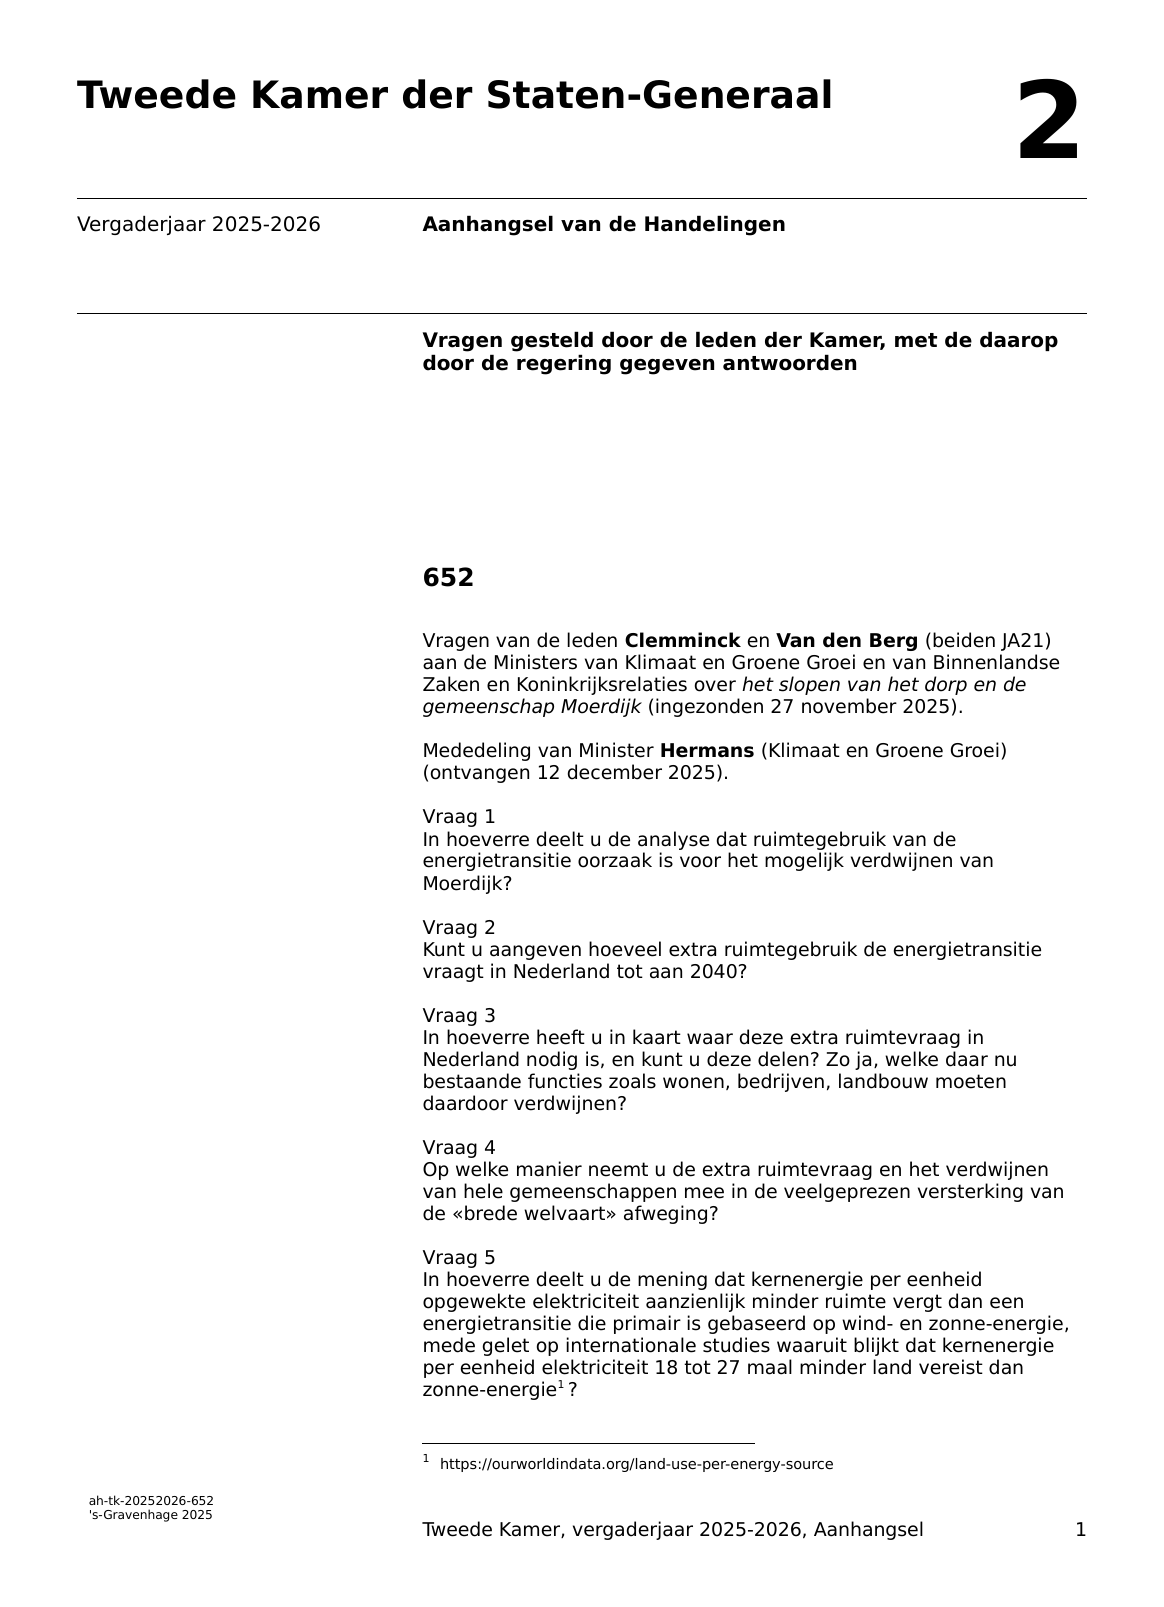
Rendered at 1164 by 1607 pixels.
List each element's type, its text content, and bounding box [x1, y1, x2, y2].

text Vraag 5 [422, 1247, 1087, 1269]
text Vraag 3 [422, 1005, 1087, 1027]
text Vraag 1 [422, 806, 1087, 828]
text In hoeverre deelt u de analyse dat ruimtegebruik van de energietransitie oorzaak is voor het mogelijk verdwijnen van Moerdijk? [422, 828, 1087, 894]
text ah-tk-20252026-652 [88, 1494, 323, 1508]
table_cell Vergaderjaar 2025-2026 [77, 199, 422, 313]
text Vragen van de leden Clemminck en Van den Berg (beiden JA21) aan de Ministers van Klimaat en Groene Groei en van Binnenlandse Zaken en Koninkrijksrelaties over het slopen van het dorp en de gemeenschap Moerdijk (ingezonden 27 november 2025). [422, 630, 1087, 718]
text Mededeling van Minister Hermans (Klimaat en Groene Groei) (ontvangen 12 december 2025). [422, 740, 1087, 784]
table_header Tweede Kamer der Staten-Generaal [77, 59, 886, 198]
text https://ourworldindata.org/land-use-per-energy-source [422, 1452, 1087, 1474]
text Op welke manier neemt u de extra ruimtevraag en het verdwijnen van hele gemeenschappen mee in de veelgeprezen versterking van de «brede welvaart» afweging? [422, 1159, 1087, 1225]
text In hoeverre deelt u de mening dat kernenergie per eenheid opgewekte elektriciteit aanzienlijk minder ruimte vergt dan een energietransitie die primair is gebaseerd op wind- en zonne-energie, mede gelet op internationale studies waaruit blijkt dat kernenergie per eenheid elektriciteit 18 tot 27 maal minder land vereist dan zonne-energie? [422, 1269, 1087, 1401]
table_cell Vragen gesteld door de leden der Kamer, met de daarop door de regering gegeven antwoorden [422, 314, 1087, 375]
text In hoeverre heeft u in kaart waar deze extra ruimtevraag in Nederland nodig is, en kunt u deze delen? Zo ja, welke daar nu bestaande functies zoals wonen, bedrijven, landbouw moeten daardoor verdwijnen? [422, 1027, 1087, 1114]
text Kunt u aangeven hoeveel extra ruimtegebruik de energietransitie vraagt in Nederland tot aan 2040? [422, 938, 1087, 982]
text Vraag 2 [422, 917, 1087, 938]
text 652 [422, 563, 1087, 592]
table_cell Aanhangsel van de Handelingen [422, 199, 1087, 313]
text Vraag 4 [422, 1137, 1087, 1159]
table_header 2 [886, 59, 1087, 198]
table_cell [77, 314, 422, 375]
text 's-Gravenhage 2025 [88, 1508, 323, 1522]
